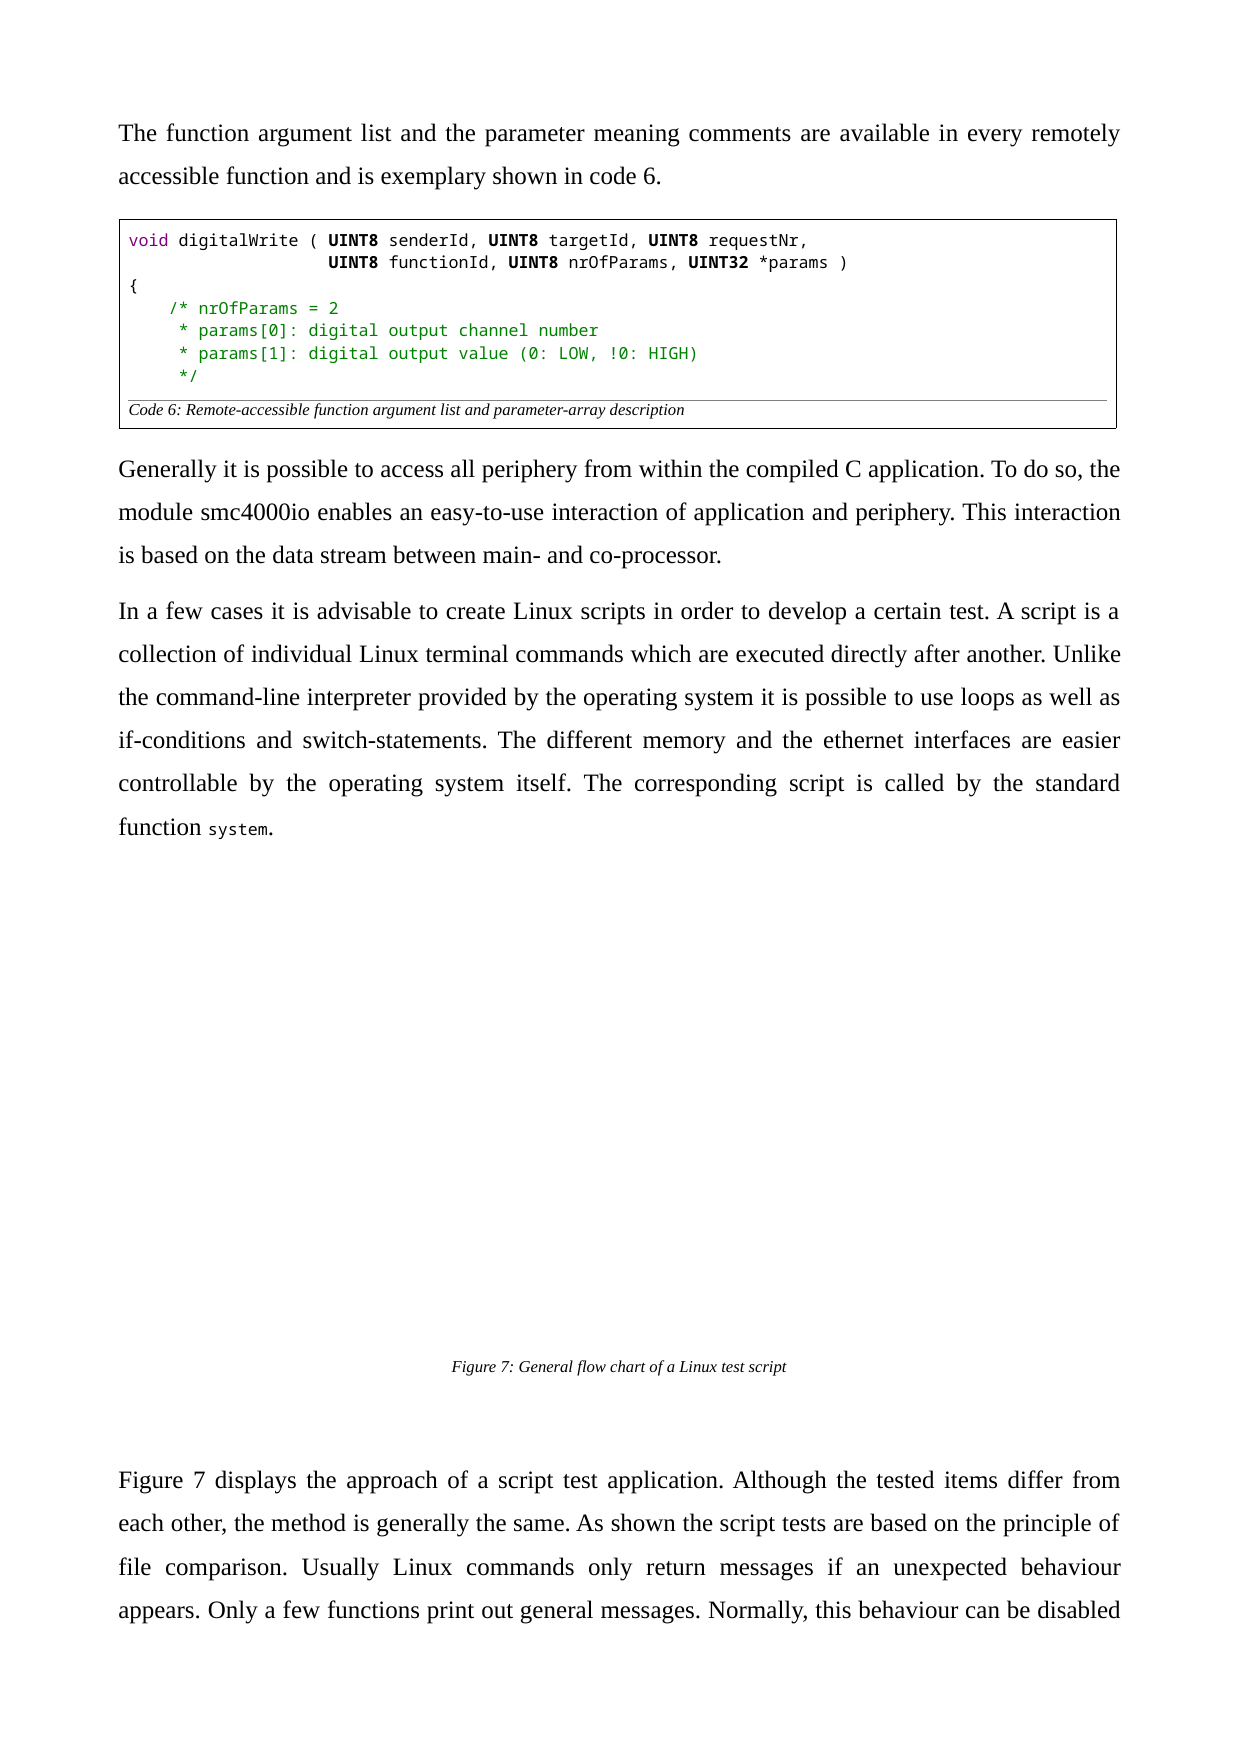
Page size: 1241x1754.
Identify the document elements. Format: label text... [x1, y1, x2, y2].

text * params[0]: digital output channel number [128, 319, 1107, 342]
text Figure 7: General flow chart of a Linux test script [451, 880, 789, 1376]
text Figure 7 displays the approach of a script test application. Although the tested items differ from each other, the method is generally the same. As shown the script tests are based on the principle of file comparison. Usually Linux commands only return messages if an unexpected behaviour appears. Only a few functions print out general messages. Normally, this behaviour can be disabled [118, 1465, 1122, 1623]
text UINT8 functionId, UINT8 nrOfParams, UINT32 *params ) [128, 251, 1107, 274]
text In a few cases it is advisable to create Linux scripts in order to develop a certain test. A script is a collection of individual Linux terminal commands which are executed directly after another. Unlike the command-line interpreter provided by the operating system it is possible to use loops as well as if-conditions and switch-statements. The different memory and the ethernet interfaces are easier controllable by the operating system itself. The corresponding script is called by the standard function system. [118, 596, 1122, 840]
text */ [128, 364, 1107, 387]
text * params[1]: digital output value (0: LOW, !0: HIGH) [128, 342, 1107, 364]
text void digitalWrite ( UINT8 senderId, UINT8 targetId, UINT8 requestNr, [128, 228, 1107, 251]
text The function argument list and the parameter meaning comments are available in every remotely accessible function and is exemplary shown in code 6. [118, 118, 1122, 190]
text Code 6: Remote-accessible function argument list and parameter-array description [128, 401, 1107, 419]
text { [128, 274, 1107, 296]
text /* nrOfParams = 2 [128, 296, 1107, 319]
text Generally it is possible to access all periphery from within the compiled C application. To do so, the module smc4000io enables an easy-to-use interaction of application and periphery. This interaction is based on the data stream between main- and co-processor. [118, 217, 1122, 569]
